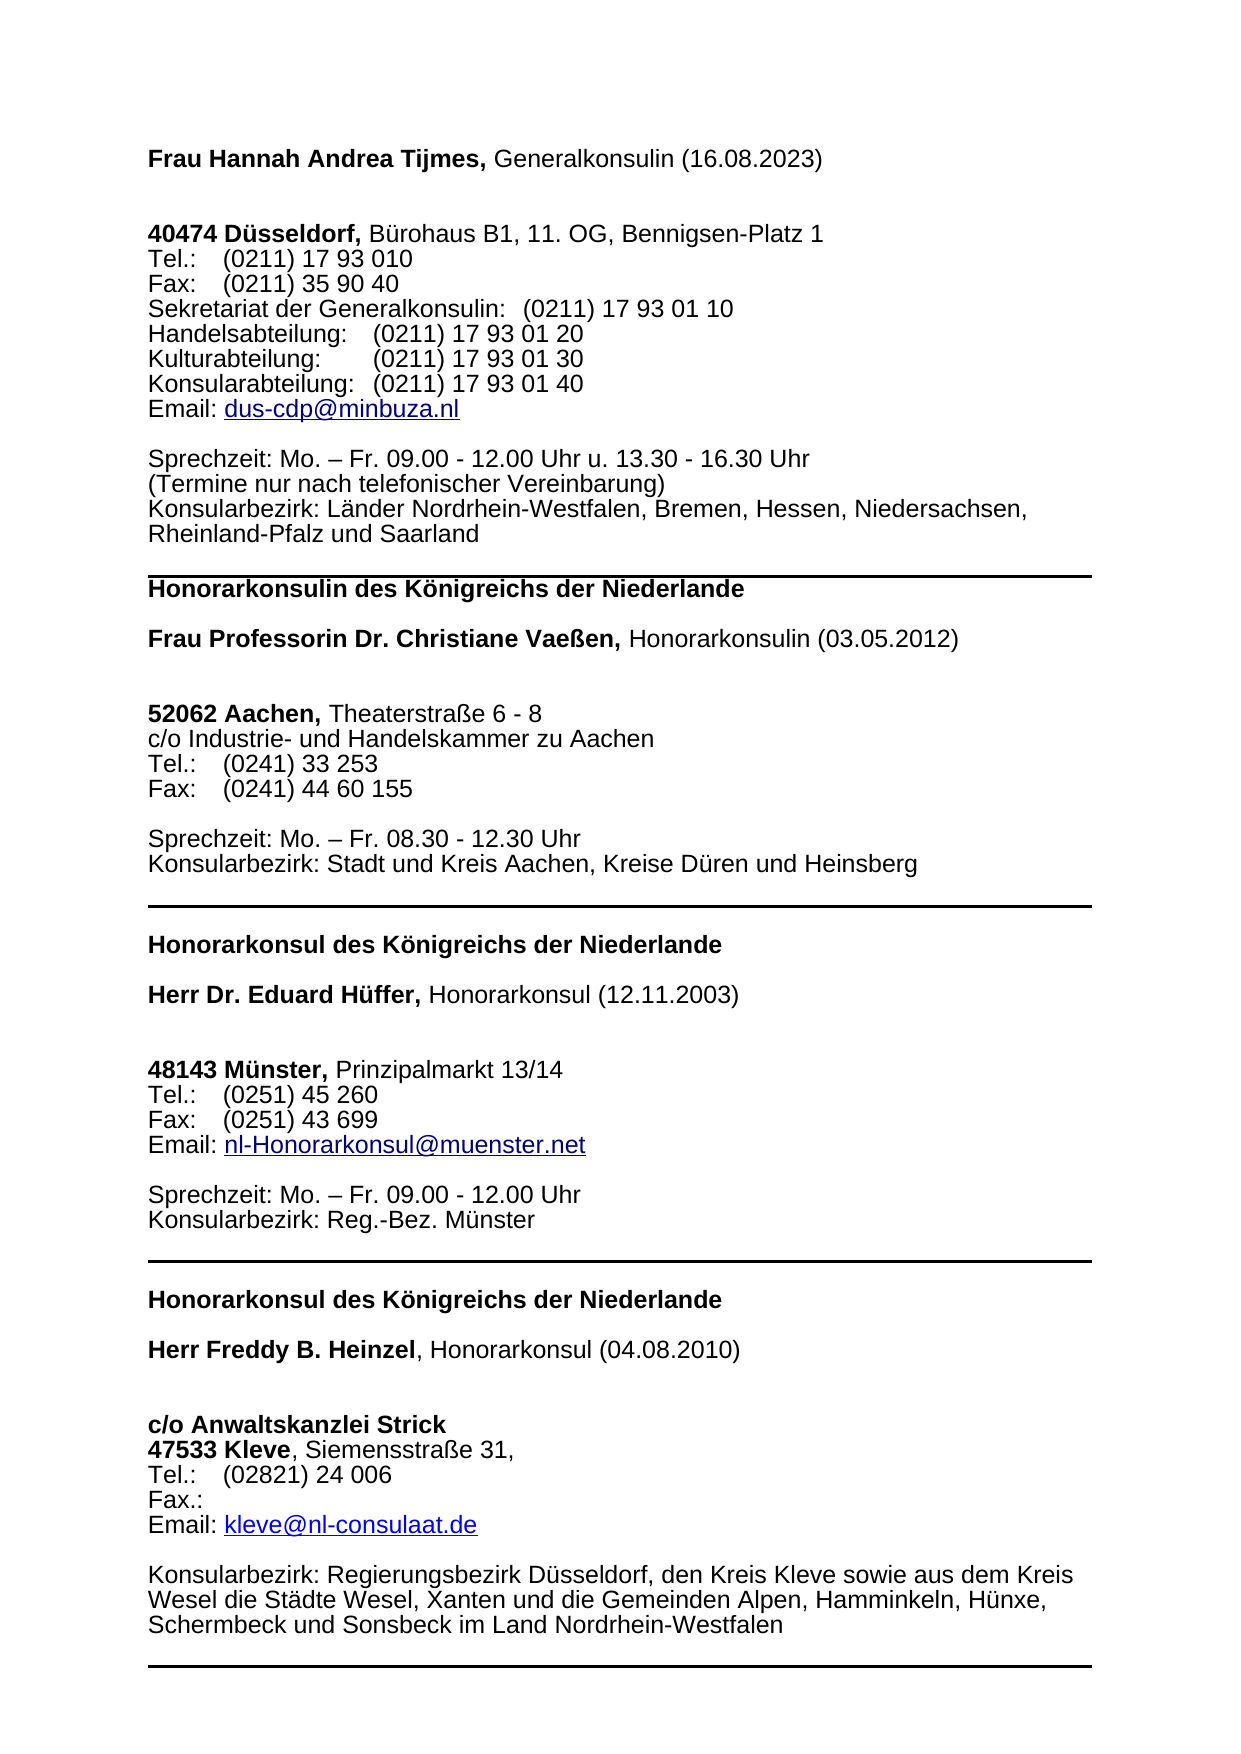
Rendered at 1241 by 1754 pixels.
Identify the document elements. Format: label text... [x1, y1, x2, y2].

text Konsularbezirk: Länder Nordrhein-Westfalen, Bremen, Hessen, Niedersachsen, Rheinland-Pfalz und Saarland [148, 498, 1092, 548]
text Fax: (0241) 44 60 155 [148, 778, 1092, 803]
text c/o Industrie- und Handelskammer zu Aachen [148, 728, 1092, 753]
text Sprechzeit: Mo. – Fr. 08.30 - 12.30 Uhr [148, 828, 1092, 853]
text Konsularabteilung: (0211) 17 93 01 40 [148, 373, 1092, 398]
text Frau Professorin Dr. Christiane Vaeßen, Honorarkonsulin (03.05.2012) [148, 628, 1092, 653]
text Kulturabteilung: (0211) 17 93 01 30 [148, 348, 1092, 373]
text 48143 Münster, Prinzipalmarkt 13/14 [148, 1058, 1092, 1083]
text 47533 Kleve, Siemensstraße 31, [148, 1438, 1092, 1463]
text Honorarkonsulin des Königreichs der Niederlande [148, 578, 1092, 603]
text Honorarkonsul des Königreichs der Niederlande [148, 1288, 1092, 1313]
text Email: kleve@nl-consulaat.de [148, 1513, 1092, 1538]
text Email: dus-cdp@minbuza.nl [148, 398, 1092, 423]
text (Termine nur nach telefonischer Vereinbarung) [148, 473, 1092, 498]
text 40474 Düsseldorf, Bürohaus B1, 11. OG, Bennigsen-Platz 1 [148, 223, 1092, 248]
text Frau Hannah Andrea Tijmes, Generalkonsulin (16.08.2023) [148, 148, 1092, 173]
text Herr Freddy B. Heinzel, Honorarkonsul (04.08.2010) [148, 1338, 1092, 1363]
text Tel.: (0251) 45 260 [148, 1083, 1092, 1108]
text Konsularbezirk: Regierungsbezirk Düsseldorf, den Kreis Kleve sowie aus dem Kreis Wesel die Städte Wesel, Xanten und die Gemeinden Alpen, Hamminkeln, Hünxe, Schermbeck und Sonsbeck im Land Nordrhein-Westfalen [148, 1563, 1092, 1638]
text Sprechzeit: Mo. – Fr. 09.00 - 12.00 Uhr [148, 1183, 1092, 1208]
text Email: nl-Honorarkonsul@muenster.net [148, 1133, 1092, 1158]
text Herr Dr. Eduard Hüffer, Honorarkonsul (12.11.2003) [148, 983, 1092, 1008]
text c/o Anwaltskanzlei Strick [148, 1413, 1092, 1438]
text Tel.: (0211) 17 93 010 [148, 248, 1092, 273]
text Fax: (0211) 35 90 40 [148, 273, 1092, 298]
text Fax: (0251) 43 699 [148, 1108, 1092, 1133]
text Konsularbezirk: Stadt und Kreis Aachen, Kreise Düren und Heinsberg [148, 853, 1092, 878]
text Honorarkonsul des Königreichs der Niederlande [148, 933, 1092, 958]
text Sprechzeit: Mo. – Fr. 09.00 - 12.00 Uhr u. 13.30 - 16.30 Uhr [148, 448, 1092, 473]
text Tel.: (02821) 24 006 [148, 1463, 1092, 1488]
text Tel.: (0241) 33 253 [148, 753, 1092, 778]
text 52062 Aachen, Theaterstraße 6 - 8 [148, 703, 1092, 728]
text Handelsabteilung: (0211) 17 93 01 20 [148, 323, 1092, 348]
text Fax.: [148, 1488, 1092, 1513]
text Konsularbezirk: Reg.-Bez. Münster [148, 1208, 1092, 1233]
text Sekretariat der Generalkonsulin: (0211) 17 93 01 10 [148, 298, 1092, 323]
